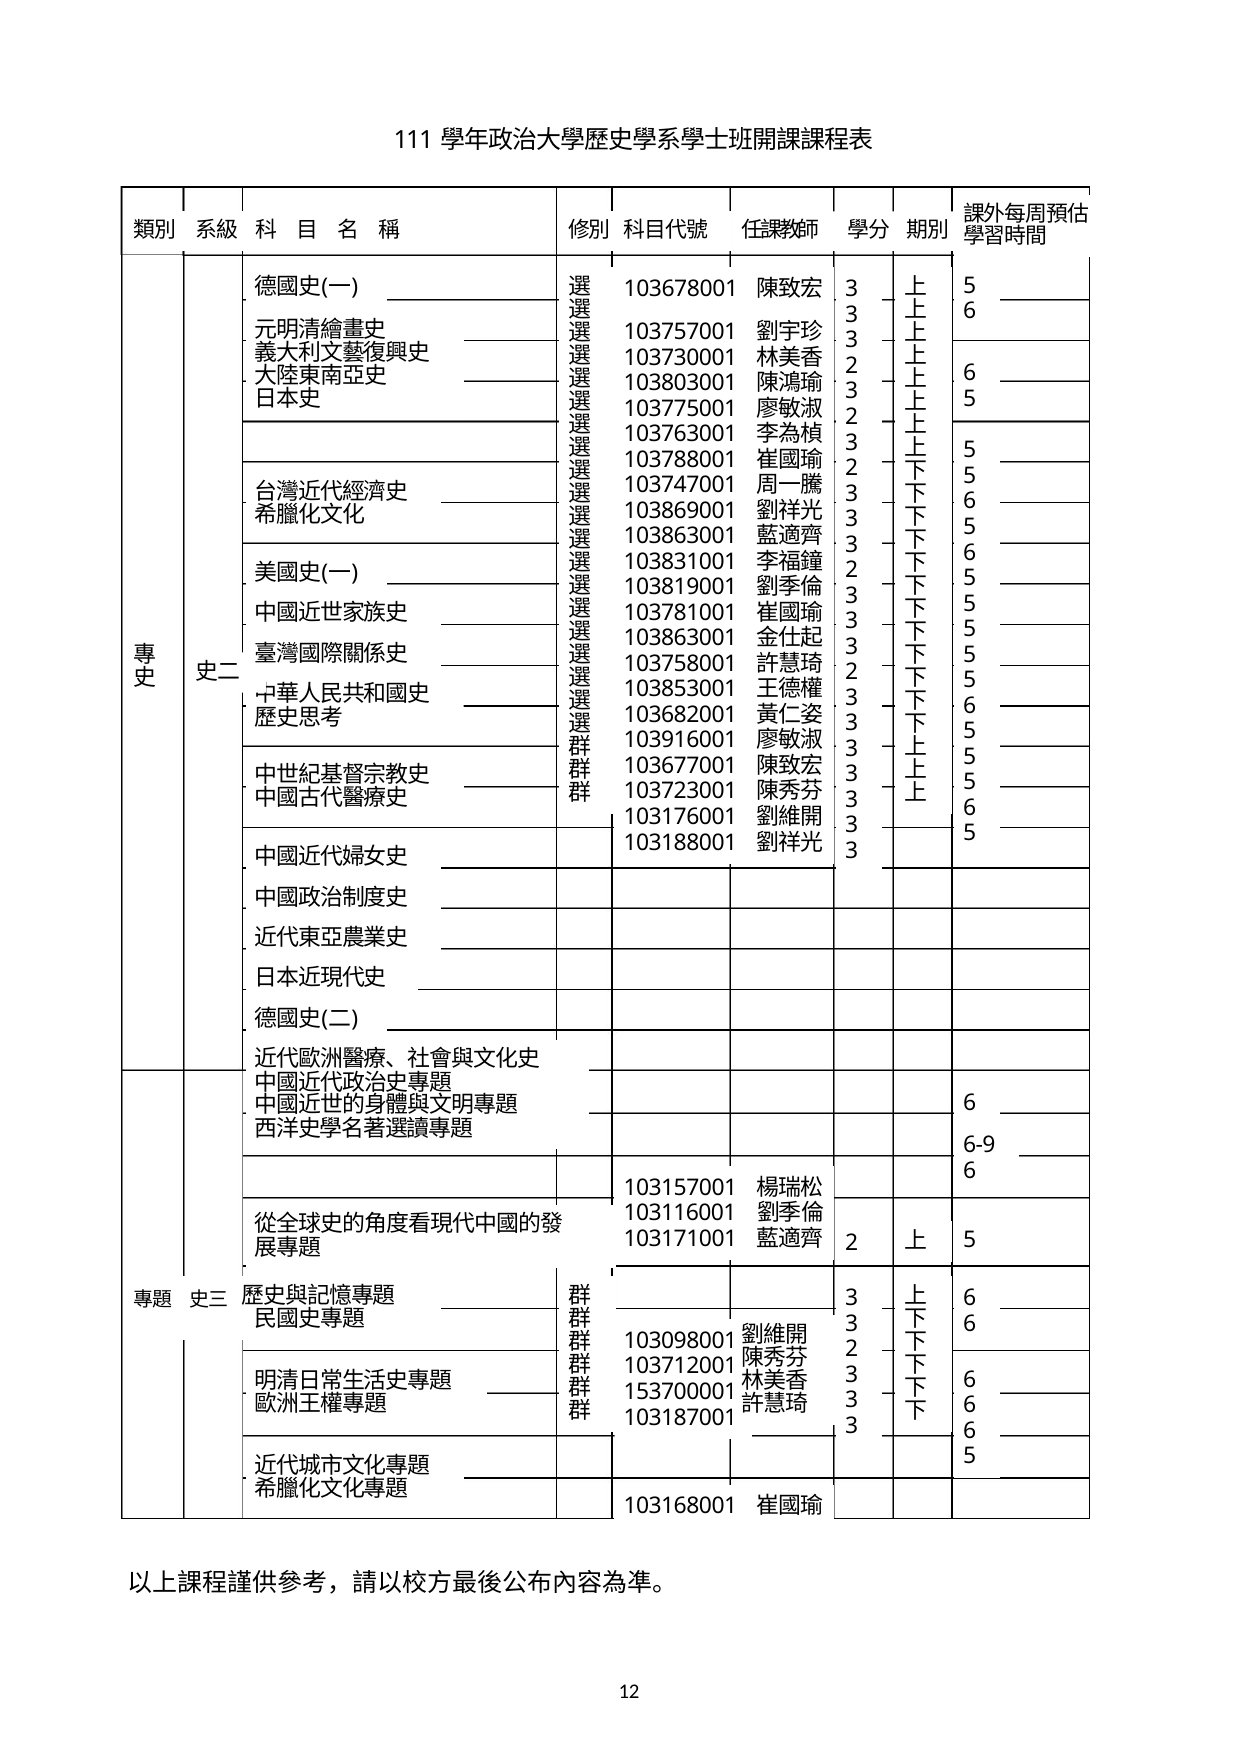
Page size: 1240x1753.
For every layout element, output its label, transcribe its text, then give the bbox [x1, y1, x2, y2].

text 美國史(一) [254, 560, 378, 585]
text 5 [963, 1443, 991, 1469]
text 103678001 陳致宏 [623, 276, 825, 302]
text 上 [904, 345, 943, 368]
text 選 [568, 506, 607, 529]
text 修別 科目代號 [568, 220, 723, 242]
text 選 [568, 644, 607, 667]
text 103775001 廖敏淑 [623, 396, 825, 421]
text 選 [568, 345, 607, 368]
text 103863001 金仕起 [623, 625, 825, 651]
text 3 [845, 812, 873, 838]
text 2 [845, 1230, 873, 1256]
text 中華人民共和國史 [254, 683, 455, 707]
text 史二 [195, 661, 258, 684]
text 上 [904, 391, 943, 414]
text 103819001 劉季倫 [623, 574, 825, 600]
text 103116001 劉季倫 [623, 1200, 825, 1226]
text 6 [963, 795, 991, 820]
text 近代城市文化專題 [254, 1455, 455, 1478]
text 上 [904, 299, 943, 322]
text 6 [963, 1285, 991, 1311]
text 中國近世的身體與文明專題 [254, 1094, 581, 1118]
text 5 [963, 463, 991, 488]
text 任課教師 學分 期別 [741, 220, 954, 242]
text 德國史(一) [254, 274, 378, 299]
text 103157001 楊瑞松 [623, 1174, 825, 1200]
text 3 [845, 634, 873, 659]
text 下 [904, 460, 943, 483]
text 選 [568, 690, 607, 713]
text 3 [845, 532, 873, 557]
text 課外每周預估 [963, 204, 1110, 226]
text 103781001 崔國瑜 [623, 600, 825, 625]
text 103788001 崔國瑜 [623, 447, 825, 472]
text 5 [963, 514, 991, 539]
text 許慧琦 [741, 1393, 827, 1416]
text 103869001 劉祥光 [623, 498, 825, 523]
text 展專題 [254, 1237, 607, 1259]
text 103916001 廖敏淑 [623, 727, 825, 753]
text 6 [963, 298, 991, 324]
text 上 [904, 368, 943, 391]
text 5 [963, 386, 991, 411]
text 3 [845, 378, 873, 404]
text 林美香 [741, 1370, 827, 1393]
text 上 [904, 782, 943, 806]
text 中世紀基督宗教史 [254, 764, 455, 787]
text 下 [904, 1377, 943, 1400]
text 西洋史學名著選讀專題 [254, 1118, 581, 1141]
text 群 [568, 1331, 607, 1354]
text 下 [904, 690, 943, 713]
text 5 [963, 769, 991, 795]
text 3 [845, 608, 873, 634]
text 103168001 崔國瑜 [623, 1493, 825, 1519]
text 103747001 周一騰 [623, 472, 825, 498]
text 上 [904, 736, 943, 759]
text 103853001 王德權 [623, 676, 825, 702]
text 群 [568, 736, 607, 759]
text 103863001 藍適齊 [623, 523, 825, 549]
text 群 [568, 1308, 607, 1331]
text 2 [845, 404, 873, 429]
text 以上課程謹供參考，請以校方最後公布內容為凖。 [127, 1572, 742, 1597]
text 103187001 [623, 1404, 743, 1430]
text 3 [845, 481, 873, 506]
text 3 [845, 1285, 873, 1311]
text 103712001 [623, 1353, 732, 1379]
text 12 [618, 1678, 653, 1704]
text 選 [568, 460, 607, 483]
text 5 [963, 1227, 991, 1252]
text 2 [845, 1336, 873, 1362]
text 上 [904, 322, 943, 345]
text 上 [904, 437, 943, 460]
text 選 [568, 552, 607, 575]
text 3 [845, 710, 873, 736]
text 群 [568, 1400, 607, 1423]
text 日本史 [254, 388, 455, 411]
text 歐洲王權專題 [254, 1393, 478, 1416]
picture [120, 186, 1090, 1519]
text 153700001 [623, 1379, 732, 1404]
text 6 [963, 1367, 991, 1392]
text 3 [845, 583, 873, 608]
text 2 [845, 659, 873, 685]
text 中國近代婦女史 [254, 846, 432, 869]
text 從全球史的角度看現代中國的發 [254, 1213, 607, 1237]
text 103188001 劉祥光 [623, 829, 825, 855]
text 6 [963, 1158, 1010, 1183]
text 103171001 藍適齊 [623, 1226, 825, 1251]
text 下 [904, 713, 943, 736]
text 上 [904, 1285, 943, 1308]
text 選 [568, 575, 607, 598]
text 3 [845, 838, 873, 863]
text 111 學年政治大學歷史學系學士班開課課程表 [393, 126, 936, 154]
text 選 [568, 529, 607, 552]
text 選 [568, 391, 607, 414]
text 大陸東南亞史 [254, 365, 455, 388]
text 元明清繪畫史 [254, 319, 455, 342]
text 下 [904, 1400, 943, 1423]
text 103831001 李福鐘 [623, 549, 825, 574]
text 史 [133, 667, 173, 691]
text 下 [904, 552, 943, 575]
text 選 [568, 368, 607, 391]
text 選 [568, 713, 607, 736]
text 中國政治制度史 [254, 887, 432, 909]
text 群 [568, 1285, 607, 1308]
text 選 [568, 299, 607, 322]
text 6 [963, 1311, 991, 1336]
text 2 [845, 455, 873, 481]
text 希臘化文化 [254, 504, 432, 527]
text 選 [568, 667, 607, 690]
text 日本近現代史 [254, 967, 409, 991]
text 3 [845, 429, 873, 455]
text 選 [568, 322, 607, 345]
text 上 [904, 1230, 943, 1253]
text 民國史專題 [254, 1308, 432, 1331]
text 6 [963, 539, 991, 565]
text 近代歐洲醫療、社會與文化史 [254, 1048, 581, 1072]
text 台灣近代經濟史 [254, 481, 432, 504]
text 3 [845, 506, 873, 532]
text 希臘化文化專題 [254, 1478, 455, 1501]
text 下 [904, 575, 943, 598]
text 2 [845, 353, 873, 378]
text 選 [568, 276, 607, 299]
text 歷史思考 [254, 707, 455, 729]
text 5 [963, 437, 991, 463]
text 3 [845, 276, 873, 302]
text 明清日常生活史專題 [254, 1370, 478, 1393]
text 上 [904, 414, 943, 437]
text 5 [963, 591, 991, 616]
text 103763001 李為楨 [623, 421, 825, 447]
text 群 [568, 1354, 607, 1377]
text 6-9 [963, 1132, 1010, 1158]
text 6 [963, 1392, 991, 1418]
text 下 [904, 667, 943, 690]
text 群 [568, 1377, 607, 1400]
text 103723001 陳秀芬 [623, 778, 825, 804]
text 5 [963, 820, 991, 846]
text 3 [845, 1362, 873, 1387]
text 5 [963, 565, 991, 591]
text 3 [845, 736, 873, 761]
text 3 [845, 302, 873, 327]
text 6 [963, 360, 991, 386]
text 選 [568, 598, 607, 621]
text 德國史(二) [254, 1006, 378, 1031]
text 3 [845, 1413, 873, 1438]
text 下 [904, 644, 943, 667]
text 103098001 [623, 1328, 732, 1353]
text 下 [904, 598, 943, 621]
text 選 [568, 414, 607, 437]
text 103758001 許慧琦 [623, 651, 825, 676]
text 3 [845, 1311, 873, 1336]
text 下 [904, 506, 943, 529]
text 5 [963, 616, 991, 642]
text 6 [963, 488, 991, 514]
text 中國近世家族史 [254, 602, 432, 626]
text 3 [845, 787, 873, 812]
text 專題 史三 歷史與記憶專題 [133, 1285, 432, 1308]
text 103176001 劉維開 [623, 804, 825, 829]
text 103682001 黃仁姿 [623, 702, 825, 727]
text 群 [568, 759, 607, 782]
text 中國古代醫療史 [254, 787, 455, 811]
text 劉維開 [741, 1324, 827, 1347]
text 類別 系級 科 目 名 稱 [133, 220, 424, 242]
text 5 [963, 667, 991, 693]
text 下 [904, 483, 943, 506]
text 群 [568, 782, 607, 806]
text 103677001 陳致宏 [623, 753, 825, 778]
text 下 [904, 529, 943, 552]
text 選 [568, 621, 607, 644]
text 專 [133, 644, 173, 667]
text 學習時間 [963, 226, 1110, 248]
text 3 [845, 327, 873, 353]
text 義大利文藝復興史 [254, 342, 455, 365]
text 上 [904, 759, 943, 782]
text 臺灣國際關係史 [254, 643, 432, 666]
text 6 [963, 1418, 991, 1443]
text 近代東亞農業史 [254, 927, 432, 950]
text 5 [963, 273, 991, 298]
text 6 [963, 693, 991, 718]
text 5 [963, 642, 991, 667]
text 2 [845, 557, 873, 583]
text 103803001 陳鴻瑜 [623, 370, 825, 396]
text 3 [845, 685, 873, 710]
text 5 [963, 718, 991, 744]
text 103730001 林美香 [623, 344, 825, 370]
text 陳秀芬 [741, 1347, 827, 1370]
text 選 [568, 437, 607, 460]
text 中國近代政治史專題 [254, 1072, 581, 1094]
text 6 [963, 1090, 991, 1116]
text 103757001 劉宇珍 [623, 319, 825, 344]
text 下 [904, 621, 943, 644]
text 3 [845, 761, 873, 787]
text 下 [904, 1354, 943, 1377]
text 選 [568, 483, 607, 506]
text 5 [963, 744, 991, 769]
text 上 [904, 276, 943, 299]
text 3 [845, 1387, 873, 1413]
text 下 [904, 1308, 943, 1331]
text 下 [904, 1331, 943, 1354]
